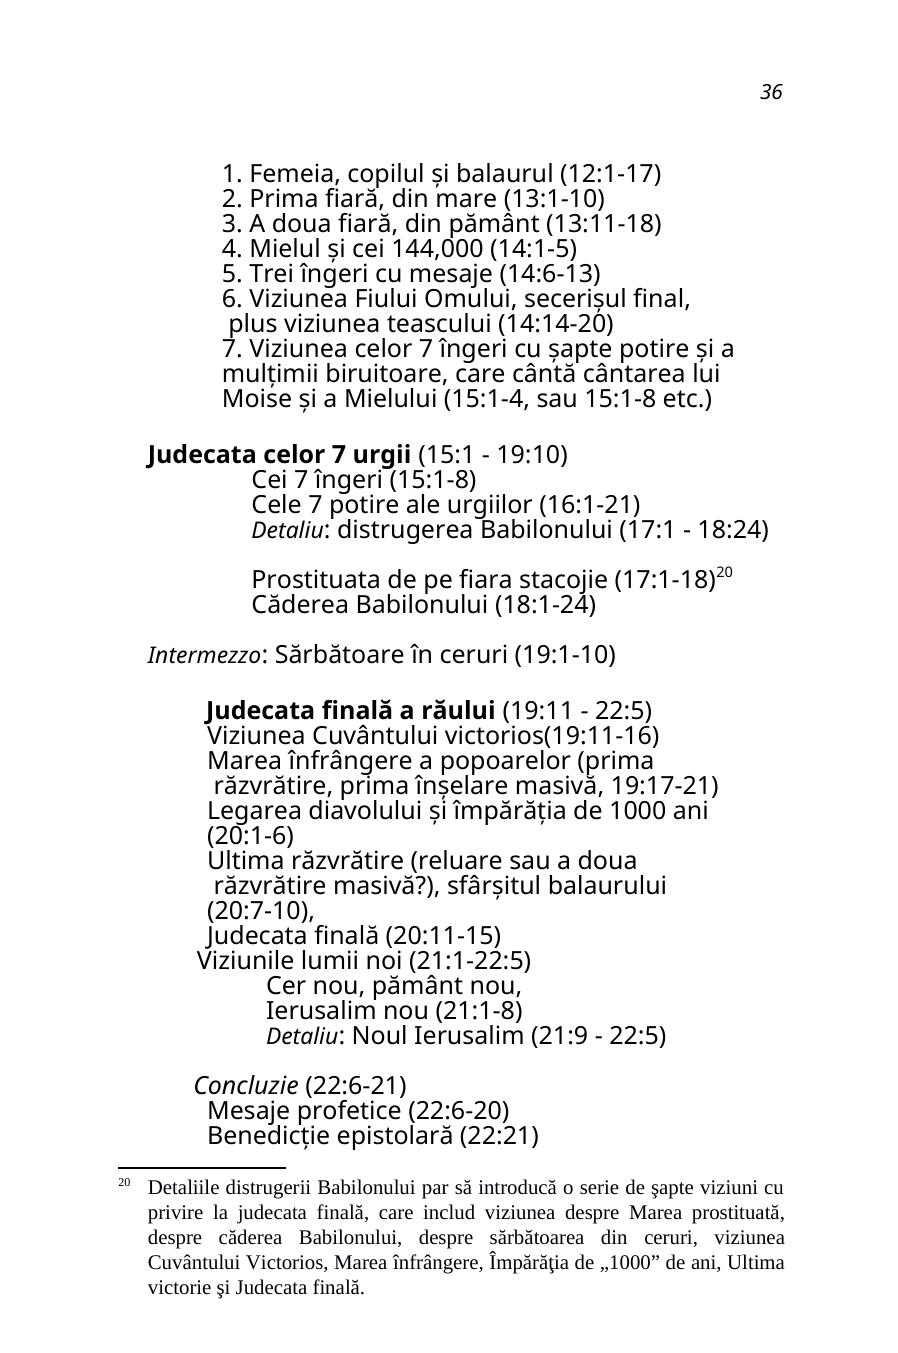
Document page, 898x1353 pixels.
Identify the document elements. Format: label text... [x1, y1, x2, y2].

text 3. A doua fiară, din pământ (13:11-18) [118, 212, 786, 237]
text mulţimii biruitoare, care cântă cântarea lui [118, 362, 786, 387]
text 2. Prima fiară, din mare (13:1-10) [118, 187, 786, 212]
text 1. Femeia, copilul şi balaurul (12:1-17) [118, 162, 786, 187]
text Viziunea Cuvântului victorios(19:11-16) [177, 724, 786, 749]
text Cer nou, pământ nou, [177, 974, 786, 999]
text Marea înfrângere a popoarelor (prima [177, 749, 786, 774]
text Legarea diavolului şi împărăţia de 1000 ani [177, 799, 786, 824]
text Moise şi a Mielului (15:1-4, sau 15:1-8 etc.) [118, 387, 786, 412]
text Benedicţie epistolară (22:21) [118, 1124, 786, 1149]
text Concluzie (22:6-21) [118, 1074, 786, 1099]
text 7. Viziunea celor 7 îngeri cu şapte potire şi a [118, 337, 786, 362]
text Detaliu: distrugerea Babilonului (17:1 - 18:24) [222, 518, 786, 543]
text 6. Viziunea Fiului Omului, secerişul final, [118, 287, 786, 312]
text Viziunile lumii noi (21:1-22:5) [177, 949, 786, 974]
text Detaliu: Noul Ierusalim (21:9 - 22:5) [177, 1024, 786, 1049]
text 4. Mielul şi cei 144,000 (14:1-5) [118, 237, 786, 262]
text Cei 7 îngeri (15:1-8) [222, 468, 786, 493]
text Detaliile distrugerii Babilonului par să introducă o serie de şapte viziuni cu privire la judecata finală, care includ viziunea despre Marea prostituată, despre căderea Babilonului, despre sărbătoarea din ceruri, viziunea Cuvântului Victorios, Marea înfrângere, Împărăţia de „1000” de ani, Ultima victorie şi Judecata finală. [118, 1174, 786, 1299]
text Intermezzo: Sărbătoare în ceruri (19:1-10) [118, 643, 786, 668]
text Judecata finală a răului (19:11 - 22:5) [118, 699, 786, 724]
text răzvrătire, prima înşelare masivă, 19:17-21) [177, 774, 786, 799]
text Căderea Babilonului (18:1-24) [222, 593, 786, 618]
text Prostituata de pe fiara stacojie (17:1-18) [222, 568, 786, 593]
text plus viziunea teascului (14:14-20) [118, 312, 786, 337]
text (20:1-6) [177, 824, 786, 849]
text Cele 7 potire ale urgiilor (16:1-21) [222, 493, 786, 518]
text Ultima răzvrătire (reluare sau a doua [177, 849, 786, 874]
text Mesaje profetice (22:6-20) [118, 1099, 786, 1124]
text Ierusalim nou (21:1-8) [177, 999, 786, 1024]
text (20:7-10), [177, 899, 786, 924]
text 5. Trei îngeri cu mesaje (14:6-13) [118, 262, 786, 287]
text răzvrătire masivă?), sfârşitul balaurului [177, 874, 786, 899]
text Judecata celor 7 urgii (15:1 - 19:10) [118, 443, 786, 468]
text Judecata finală (20:11-15) [177, 924, 786, 949]
